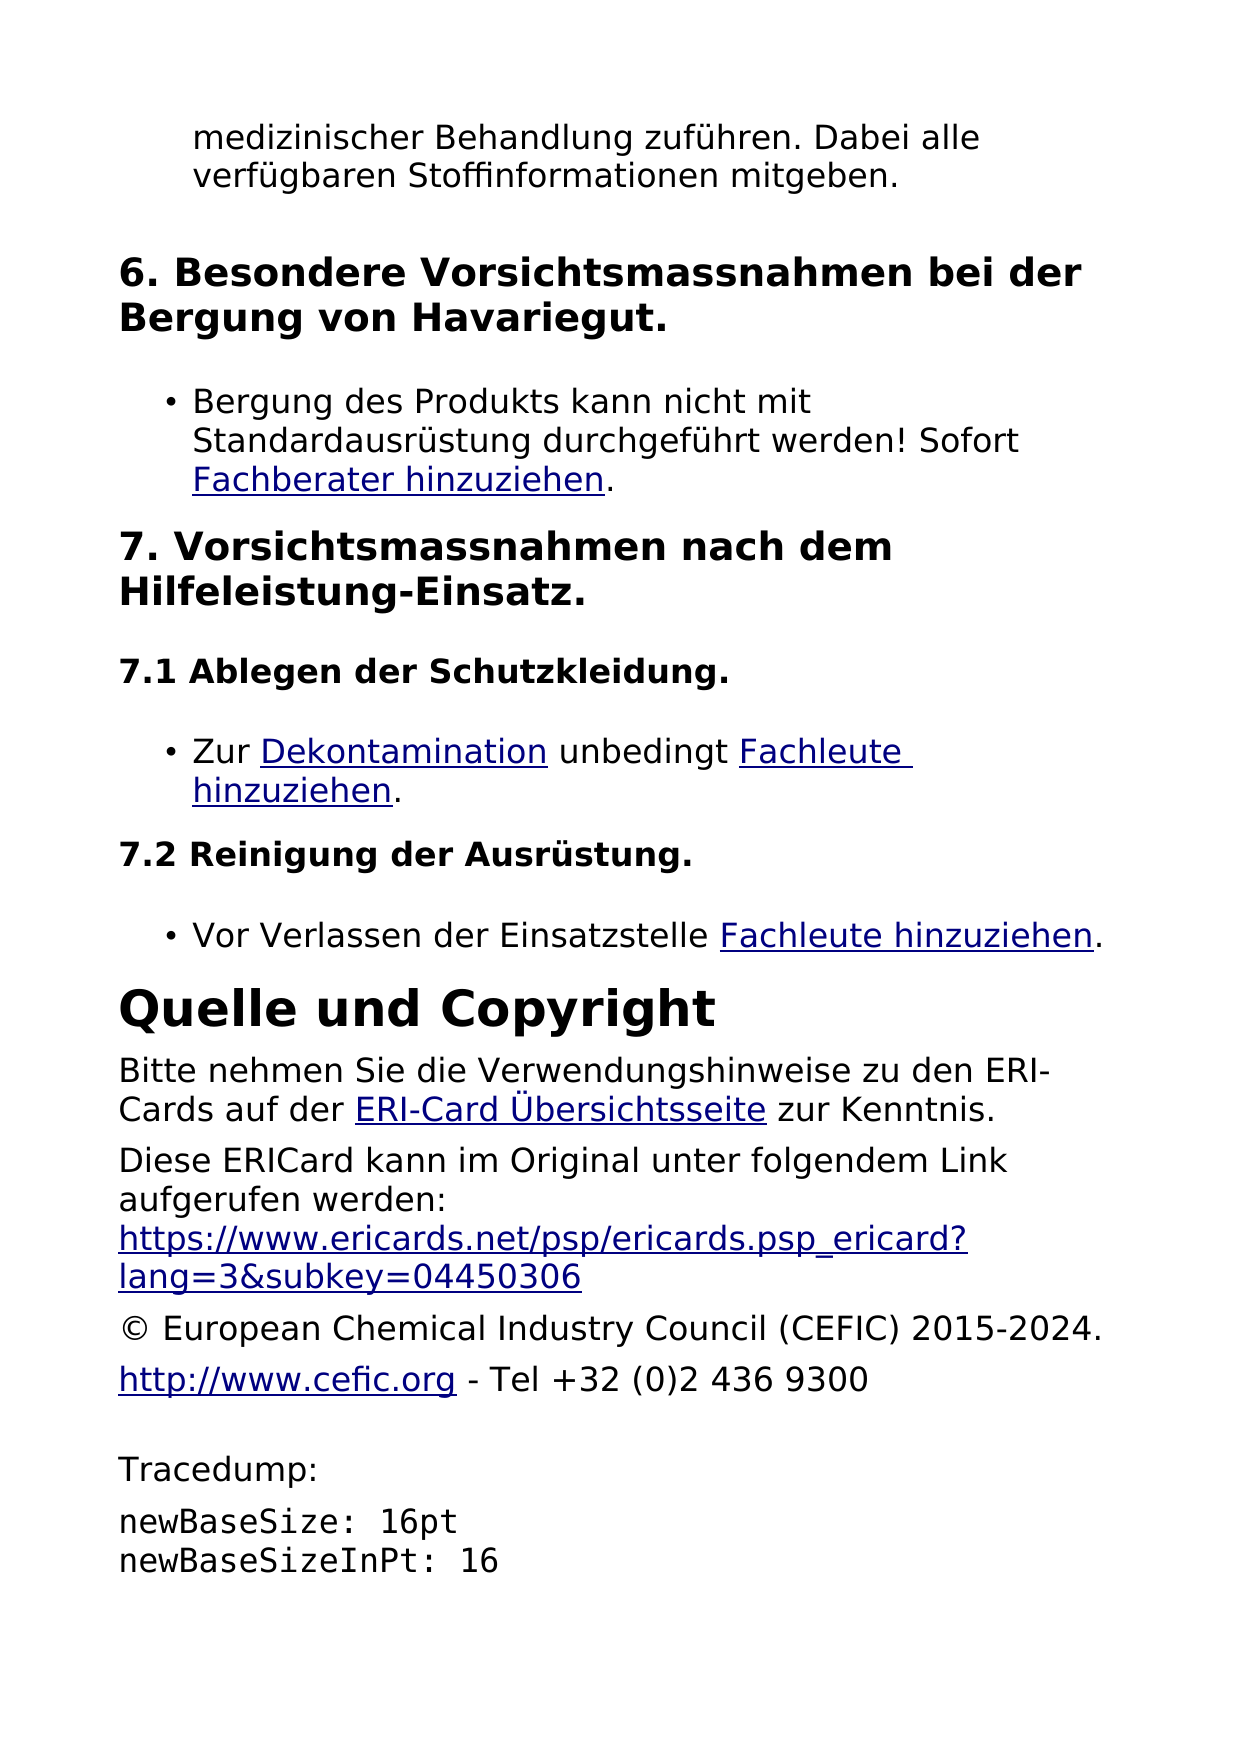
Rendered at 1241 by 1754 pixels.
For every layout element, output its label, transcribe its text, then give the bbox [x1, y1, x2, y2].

text http://www.cefic.org - Tel +32 (0)2 436 9300 [118, 1361, 1122, 1399]
subtitle 7. Vorsichtsmassnahmen nach dem Hilfeleistung-Einsatz. [118, 524, 1122, 615]
text © European Chemical Industry Council (CEFIC) 2015-2024. [118, 1309, 1122, 1348]
list Bergung des Produkts kann nicht mit Standardausrüstung durchgeführt werden! Sofort Fachberater hinzuziehen. [177, 383, 1122, 499]
subtitle 7.1 Ablegen der Schutzkleidung. [118, 652, 1122, 691]
list medizinischer Behandlung zuführen. Dabei alle verfügbaren Stoffinformationen mitgeben. [177, 118, 1122, 196]
subtitle Quelle und Copyright [118, 980, 1122, 1039]
text Bitte nehmen Sie die Verwendungshinweise zu den ERI-Cards auf der ERI-Card Übersichtsseite zur Kenntnis. [118, 1051, 1122, 1129]
text newBaseSize: 16pt newBaseSizeInPt: 16 [118, 1502, 1122, 1580]
list Zur Dekontamination unbedingt Fachleute hinzuziehen. [177, 733, 1122, 811]
subtitle 7.2 Reinigung der Ausrüstung. [118, 836, 1122, 874]
list Vor Verlassen der Einsatzstelle Fachleute hinzuziehen. [177, 917, 1122, 955]
text Tracedump: [118, 1412, 1122, 1490]
subtitle 6. Besondere Vorsichtsmassnahmen bei der Bergung von Havariegut. [118, 250, 1122, 341]
text Diese ERICard kann im Original unter folgendem Link aufgerufen werden: https://www.ericards.net/psp/ericards.psp_ericard?lang=3&subkey=04450306 [118, 1141, 1122, 1297]
